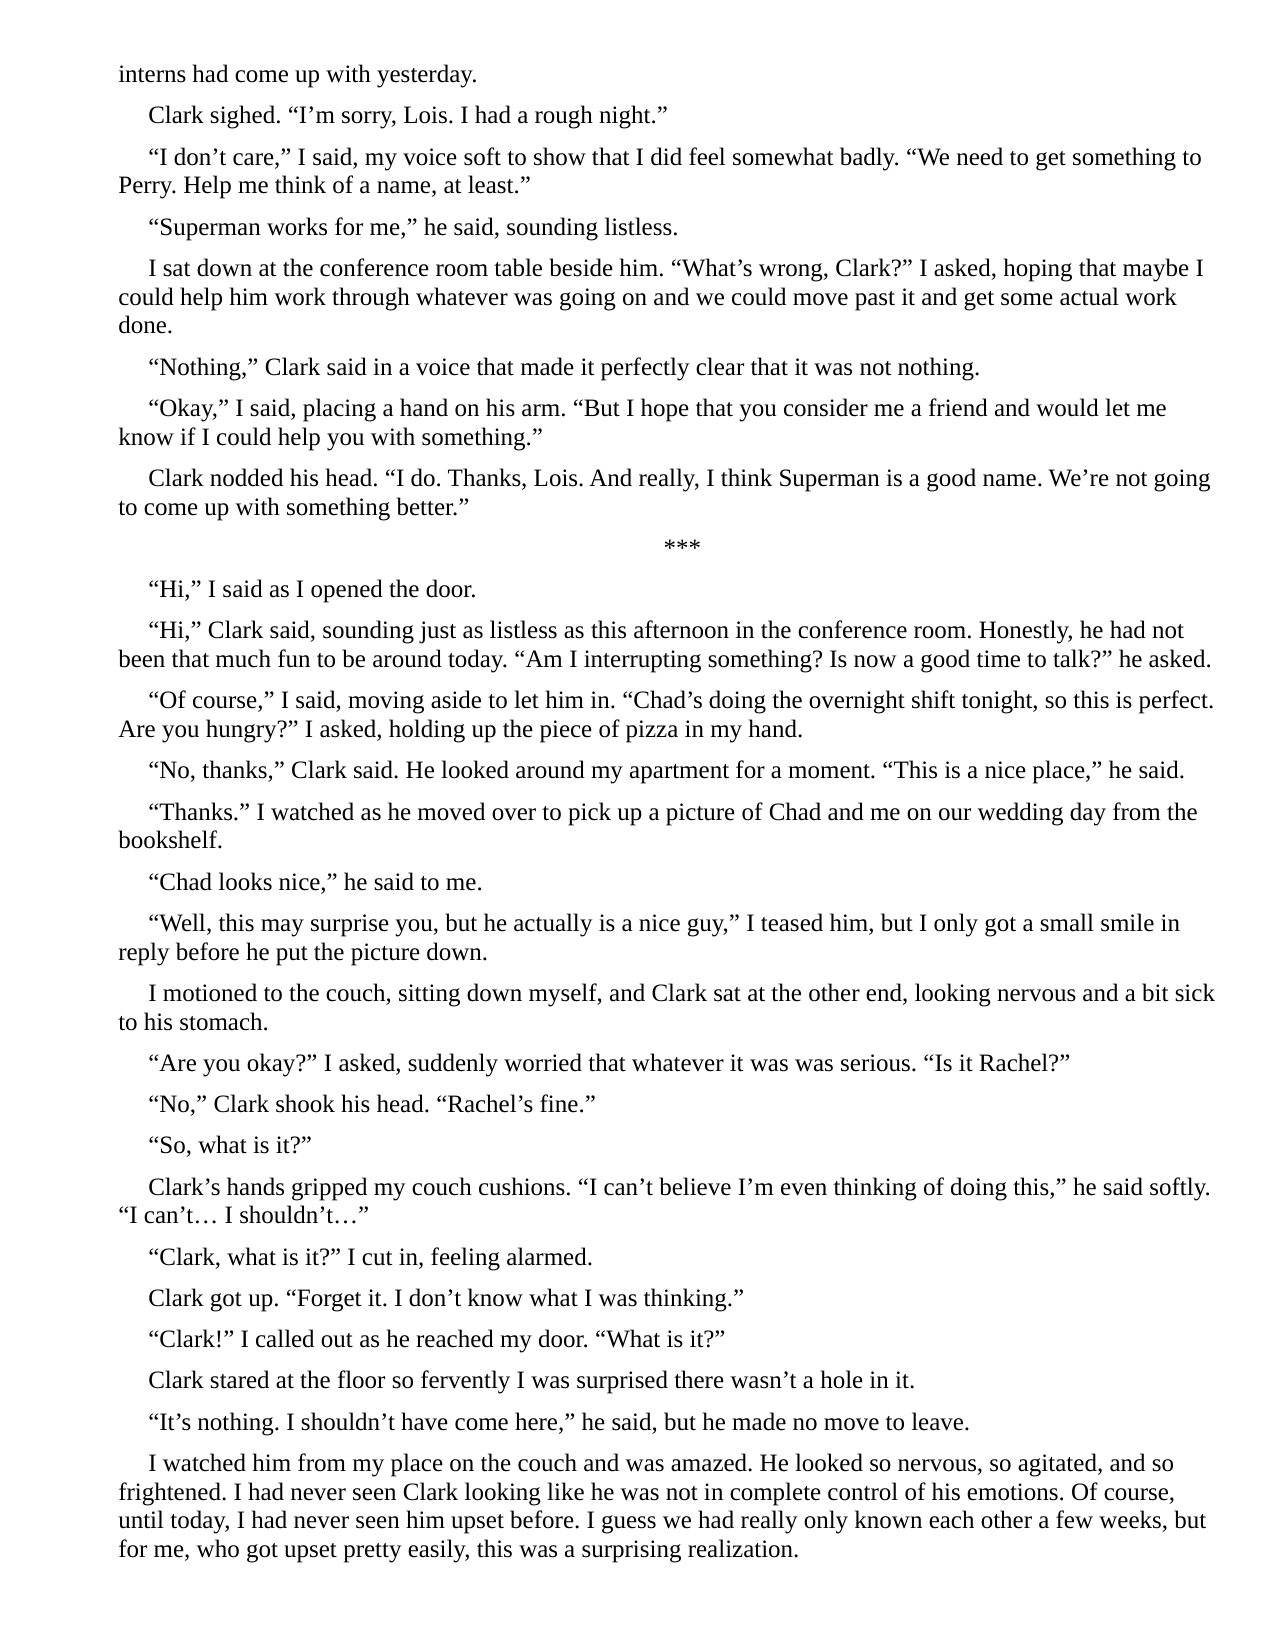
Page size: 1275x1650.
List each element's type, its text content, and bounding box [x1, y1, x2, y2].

text Clark stared at the floor so fervently I was surprised there wasn’t a hole in it. [118, 1365, 1216, 1394]
text “Well, this may surprise you, but he actually is a nice guy,” I teased him, but I only got a small smile in reply before he put the picture down. [118, 908, 1216, 965]
text “Of course,” I said, moving aside to let him in. “Chad’s doing the overnight shift tonight, so this is perfect. Are you hungry?” I asked, holding up the piece of pizza in my hand. [118, 685, 1216, 743]
text *** [118, 533, 1216, 562]
text interns had come up with yesterday. [118, 59, 1216, 88]
text “Thanks.” I watched as he moved over to pick up a picture of Chad and me on our wedding day from the bookshelf. [118, 797, 1216, 854]
text “I don’t care,” I said, my voice soft to show that I did feel somewhat badly. “We need to get something to Perry. Help me think of a name, at least.” [118, 142, 1216, 199]
text “Nothing,” Clark said in a voice that made it perfectly clear that it was not nothing. [118, 352, 1216, 380]
text Clark nodded his head. “I do. Thanks, Lois. And really, I think Superman is a good name. We’re not going to come up with something better.” [118, 463, 1216, 520]
text “Clark!” I called out as he reached my door. “What is it?” [118, 1324, 1216, 1353]
text “It’s nothing. I shouldn’t have come here,” he said, but he made no move to leave. [118, 1407, 1216, 1435]
text “Hi,” Clark said, sounding just as listless as this afternoon in the conference room. Honestly, he had not been that much fun to be around today. “Am I interrupting something? Is now a good time to talk?” he asked. [118, 615, 1216, 673]
text Clark sighed. “I’m sorry, Lois. I had a rough night.” [118, 100, 1216, 129]
text “Hi,” I said as I opened the door. [118, 574, 1216, 603]
text I sat down at the conference room table beside him. “What’s wrong, Clark?” I asked, hoping that maybe I could help him work through whatever was going on and we could move past it and get some actual work done. [118, 253, 1216, 339]
text I motioned to the couch, sitting down myself, and Clark sat at the other end, looking nervous and a bit sick to his stomach. [118, 978, 1216, 1035]
text “Clark, what is it?” I cut in, feeling alarmed. [118, 1242, 1216, 1270]
text “Okay,” I said, placing a hand on his arm. “But I hope that you consider me a friend and would let me know if I could help you with something.” [118, 393, 1216, 450]
text I watched him from my place on the couch and was amazed. He looked so nervous, so agitated, and so frightened. I had never seen Clark looking like he was not in complete control of his emotions. Of course, until today, I had never seen him upset before. I guess we had really only known each other a few weeks, but for me, who got upset pretty easily, this was a surprising realization. [118, 1448, 1216, 1563]
text “Superman works for me,” he said, sounding listless. [118, 212, 1216, 240]
text Clark got up. “Forget it. I don’t know what I was thinking.” [118, 1283, 1216, 1312]
text “Are you okay?” I asked, suddenly worried that whatever it was was serious. “Is it Rachel?” [118, 1048, 1216, 1077]
text “No,” Clark shook his head. “Rachel’s fine.” [118, 1089, 1216, 1118]
text Clark’s hands gripped my couch cushions. “I can’t believe I’m even thinking of doing this,” he said softly. “I can’t… I shouldn’t…” [118, 1172, 1216, 1229]
text “So, what is it?” [118, 1130, 1216, 1159]
text “No, thanks,” Clark said. He looked around my apartment for a moment. “This is a nice place,” he said. [118, 755, 1216, 784]
text “Chad looks nice,” he said to me. [118, 867, 1216, 895]
